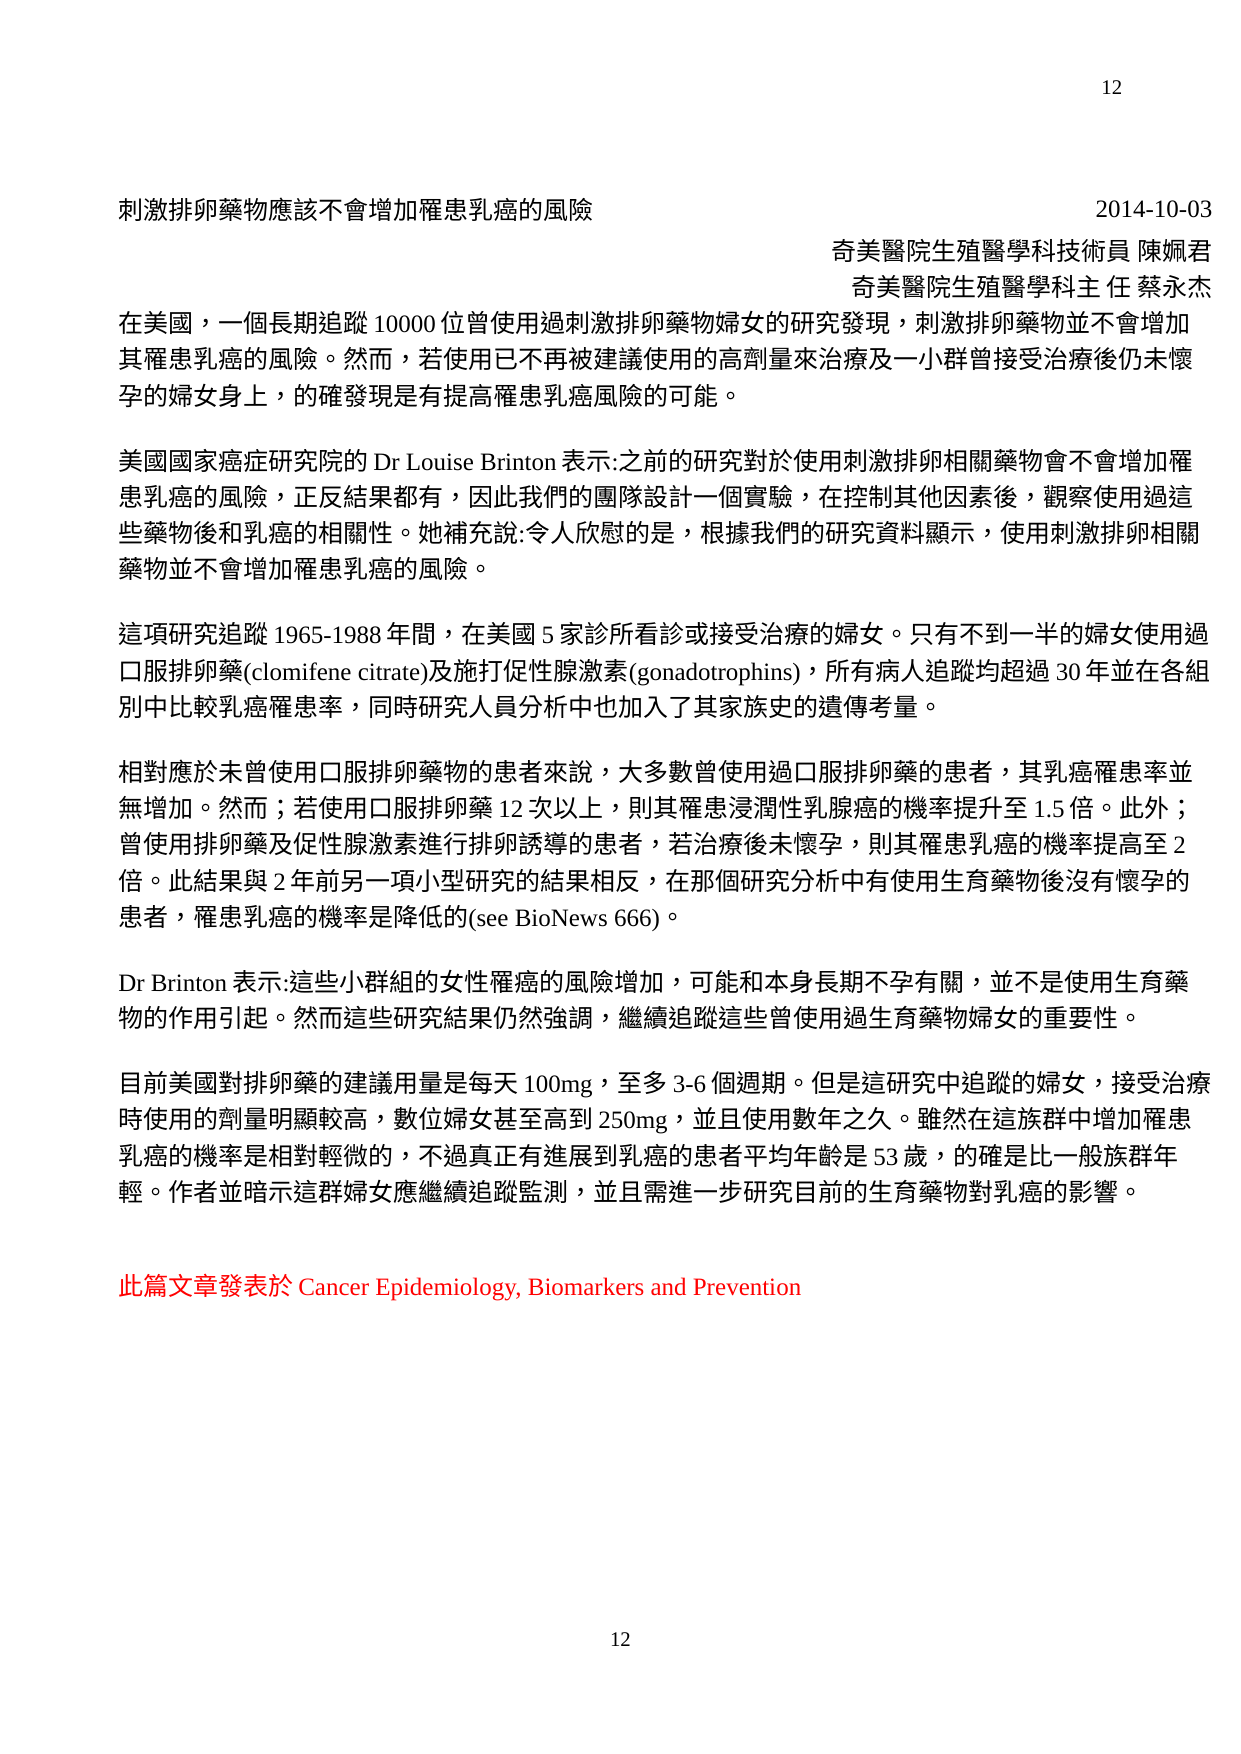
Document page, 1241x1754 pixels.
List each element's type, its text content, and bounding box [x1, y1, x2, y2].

table_header [118, 1317, 1212, 1390]
table_header [118, 1302, 1212, 1307]
table_cell 奇美醫院生殖醫學科技術員 陳姵君 奇美醫院生殖醫學科主 任 蔡永杰 [118, 231, 1212, 304]
table_cell [118, 226, 1212, 231]
table_cell 在美國，一個長期追蹤10000位曾使用過刺激排卵藥物婦女的研究發現，刺激排卵藥物並不會增加其罹患乳癌的風險。然而，若使用已不再被建議使用的高劑量來治療及一小群曾接受治療後仍未懷孕的婦女身上，的確發現是有提高罹患乳癌風險的可能。 美國國家癌症研究院的Dr Louise Brinton表示:之前的研究對於使用刺激排卵相關藥物會不會增加罹患乳癌的風險，正反結果都有，因此我們的團隊設計一個實驗，在控制其他因素後，觀察使用過這些藥物後和乳癌的相關性。她補充說:令人欣慰的是，根據我們的研究資料顯示，使用刺激排卵相關藥物並不會增加罹患乳癌的風險。 這項研究追蹤1965-1988年間，在美國5家診所看診或接受治療的婦女。只有不到一半的婦女使用過口服排卵藥(clomifene citrate)及施打促性腺激素(gonadotrophins)，所有病人追蹤均超過30年並在各組別中比較乳癌罹患率，同時研究人員分析中也加入了其家族史的遺傳考量。 相對應於未曾使用口服排卵藥物的患者來說，大多數曾使用過口服排卵藥的患者，其乳癌罹患率並無增加。然而；若使用口服排卵藥12次以上，則其罹患浸潤性乳腺癌的機率提升至1.5倍。此外；曾使用排卵藥及促性腺激素進行排卵誘導的患者，若治療後未懷孕，則其罹患乳癌的機率提高至2倍。此結果與2年前另一項小型研究的結果相反，在那個研究分析中有使用生育藥物後沒有懷孕的患者，罹患乳癌的機率是降低的(see BioNews 666)。 Dr Brinton表示:這些小群組的女性罹癌的風險增加，可能和本身長期不孕有關，並不是使用生育藥物的作用引起。然而這些研究結果仍然強調，繼續追蹤這些曾使用過生育藥物婦女的重要性。 目前美國對排卵藥的建議用量是每天100mg，至多3-6個週期。但是這研究中追蹤的婦女，接受治療時使用的劑量明顯較高，數位婦女甚至高到250mg，並且使用數年之久。雖然在這族群中增加罹患乳癌的機率是相對輕微的，不過真正有進展到乳癌的患者平均年齡是53歲，的確是比一般族群年輕。作者並暗示這群婦女應繼續追蹤監測，並且需進一步研究目前的生育藥物對乳癌的影響。 此篇文章發表於Cancer Epidemiology, Biomarkers and Prevention [118, 304, 1212, 1302]
table_header 2014-10-03 [880, 190, 1212, 226]
table_header [118, 1312, 1212, 1317]
table_header 刺激排卵藥物應該不會增加罹患乳癌的風險 [118, 190, 880, 226]
table_header [118, 1307, 1212, 1312]
